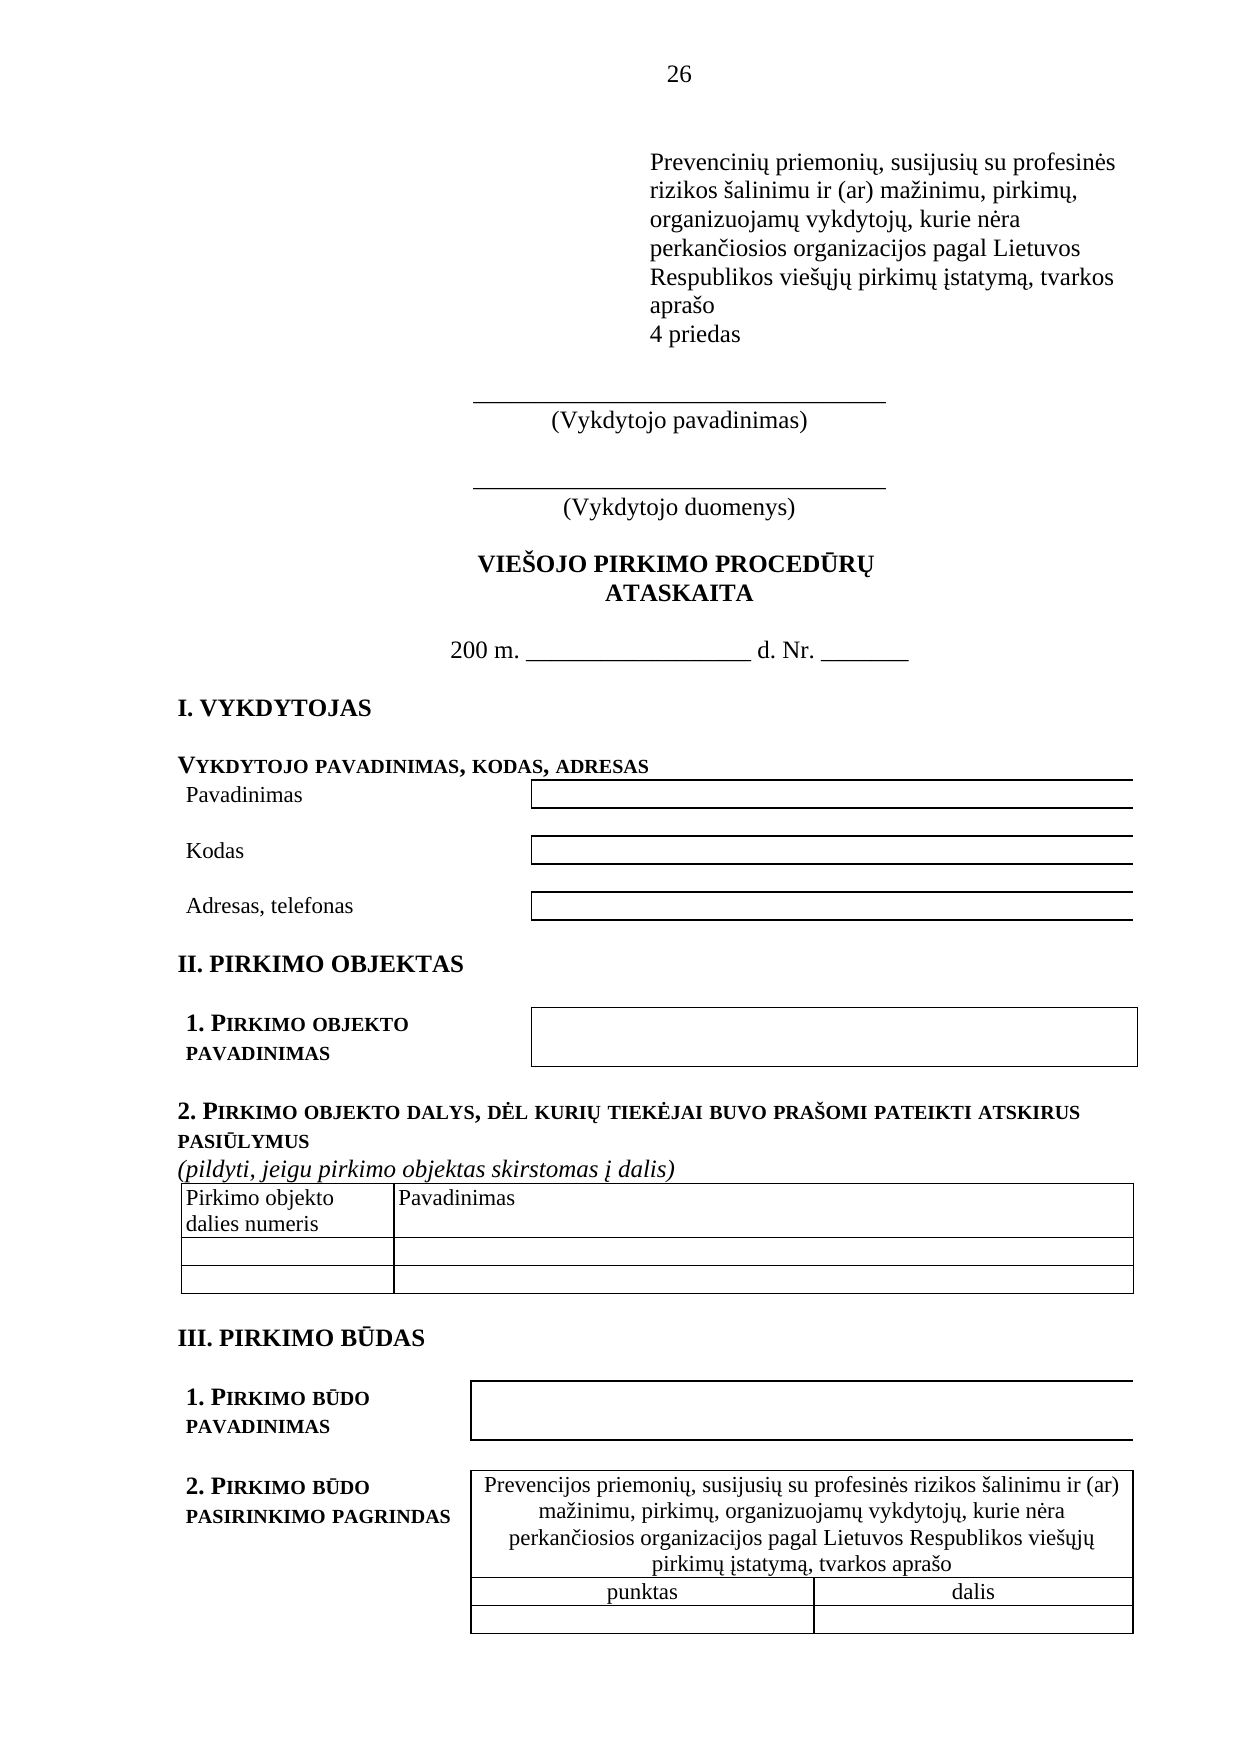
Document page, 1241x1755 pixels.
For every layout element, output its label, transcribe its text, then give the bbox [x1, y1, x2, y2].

table_cell Prevencijos priemonių, susijusių su profesinės rizikos šalinimu ir (ar) mažinimu, pirkimų, organizuojamų vykdytojų, kurie nėra perkančiosios organizacijos pagal Lietuvos Respublikos viešųjų pirkimų įstatymą, tvarkos aprašo [472, 1471, 1132, 1577]
text (Vykdytojo pavadinimas) [177, 406, 1181, 434]
table_cell [395, 1238, 1133, 1264]
text Vykdytojo pavadinimas, kodas, adresas [177, 751, 1181, 779]
table_cell [395, 1266, 1133, 1292]
table_cell [181, 863, 531, 891]
table_cell [531, 865, 1132, 891]
table_cell [182, 1238, 393, 1264]
text II. PIRKIMO OBJEKTAS [177, 949, 1181, 978]
table_cell punktas [472, 1578, 813, 1604]
table_header [532, 1008, 1137, 1066]
text 2. Pirkimo objekto dalys, dėl kurių tiekėjai buvo prašomi pateikti atskirus pasiūlymus [177, 1096, 1181, 1154]
text I. VYKDYTOJAS [177, 693, 1181, 722]
table_cell [532, 893, 1132, 919]
table_header 1. Pirkimo būdo pavadinimas [181, 1380, 470, 1439]
text 200 m. __________________ d. Nr. _______ [177, 636, 1181, 664]
table_header 1. Pirkimo objekto pavadinimas [181, 1007, 531, 1066]
table_cell [471, 1441, 1133, 1470]
table_cell [531, 809, 1132, 835]
table_cell dalis [815, 1578, 1132, 1604]
table_cell [815, 1606, 1132, 1632]
table_cell [181, 1577, 470, 1604]
table_cell [181, 1605, 470, 1632]
table_header [472, 1382, 1133, 1439]
table_cell Adresas, telefonas [181, 891, 531, 919]
text perkančiosios organizacijos pagal Lietuvos [649, 233, 1181, 262]
table_header Pavadinimas [181, 779, 531, 807]
table_cell 2. Pirkimo būdo pasirinkimo pagrindas [181, 1470, 470, 1577]
text organizuojamų vykdytojų, kurie nėra [649, 204, 1181, 233]
table_header [532, 781, 1132, 807]
text rizikos šalinimu ir (ar) mažinimu, pirkimų, [649, 176, 1181, 204]
text Respublikos viešųjų pirkimų įstatymą, tvarkos [649, 262, 1181, 291]
text _________________________________ [177, 463, 1181, 492]
text Prevencinių priemonių, susijusių su profesinės [650, 147, 1181, 176]
text VIEŠOJO PIRKIMO PROCEDŪRŲ [177, 549, 1181, 578]
table_cell [181, 807, 531, 835]
table_header Pirkimo objekto dalies numeris [182, 1184, 393, 1237]
table_cell [182, 1266, 393, 1292]
table_cell [472, 1606, 813, 1632]
table_cell [181, 1439, 471, 1470]
text III. PIRKIMO BŪDAS [177, 1323, 1181, 1352]
text _________________________________ [177, 377, 1181, 406]
table_cell Kodas [181, 835, 531, 863]
text (Vykdytojo duomenys) [177, 492, 1181, 521]
text aprašo [649, 291, 1181, 319]
text ATASKAITA [177, 578, 1181, 607]
table_header Pavadinimas [395, 1184, 1133, 1237]
text (pildyti, jeigu pirkimo objektas skirstomas į dalis) [177, 1154, 1181, 1182]
table_cell [532, 837, 1132, 863]
text 4 priedas [649, 319, 1181, 348]
